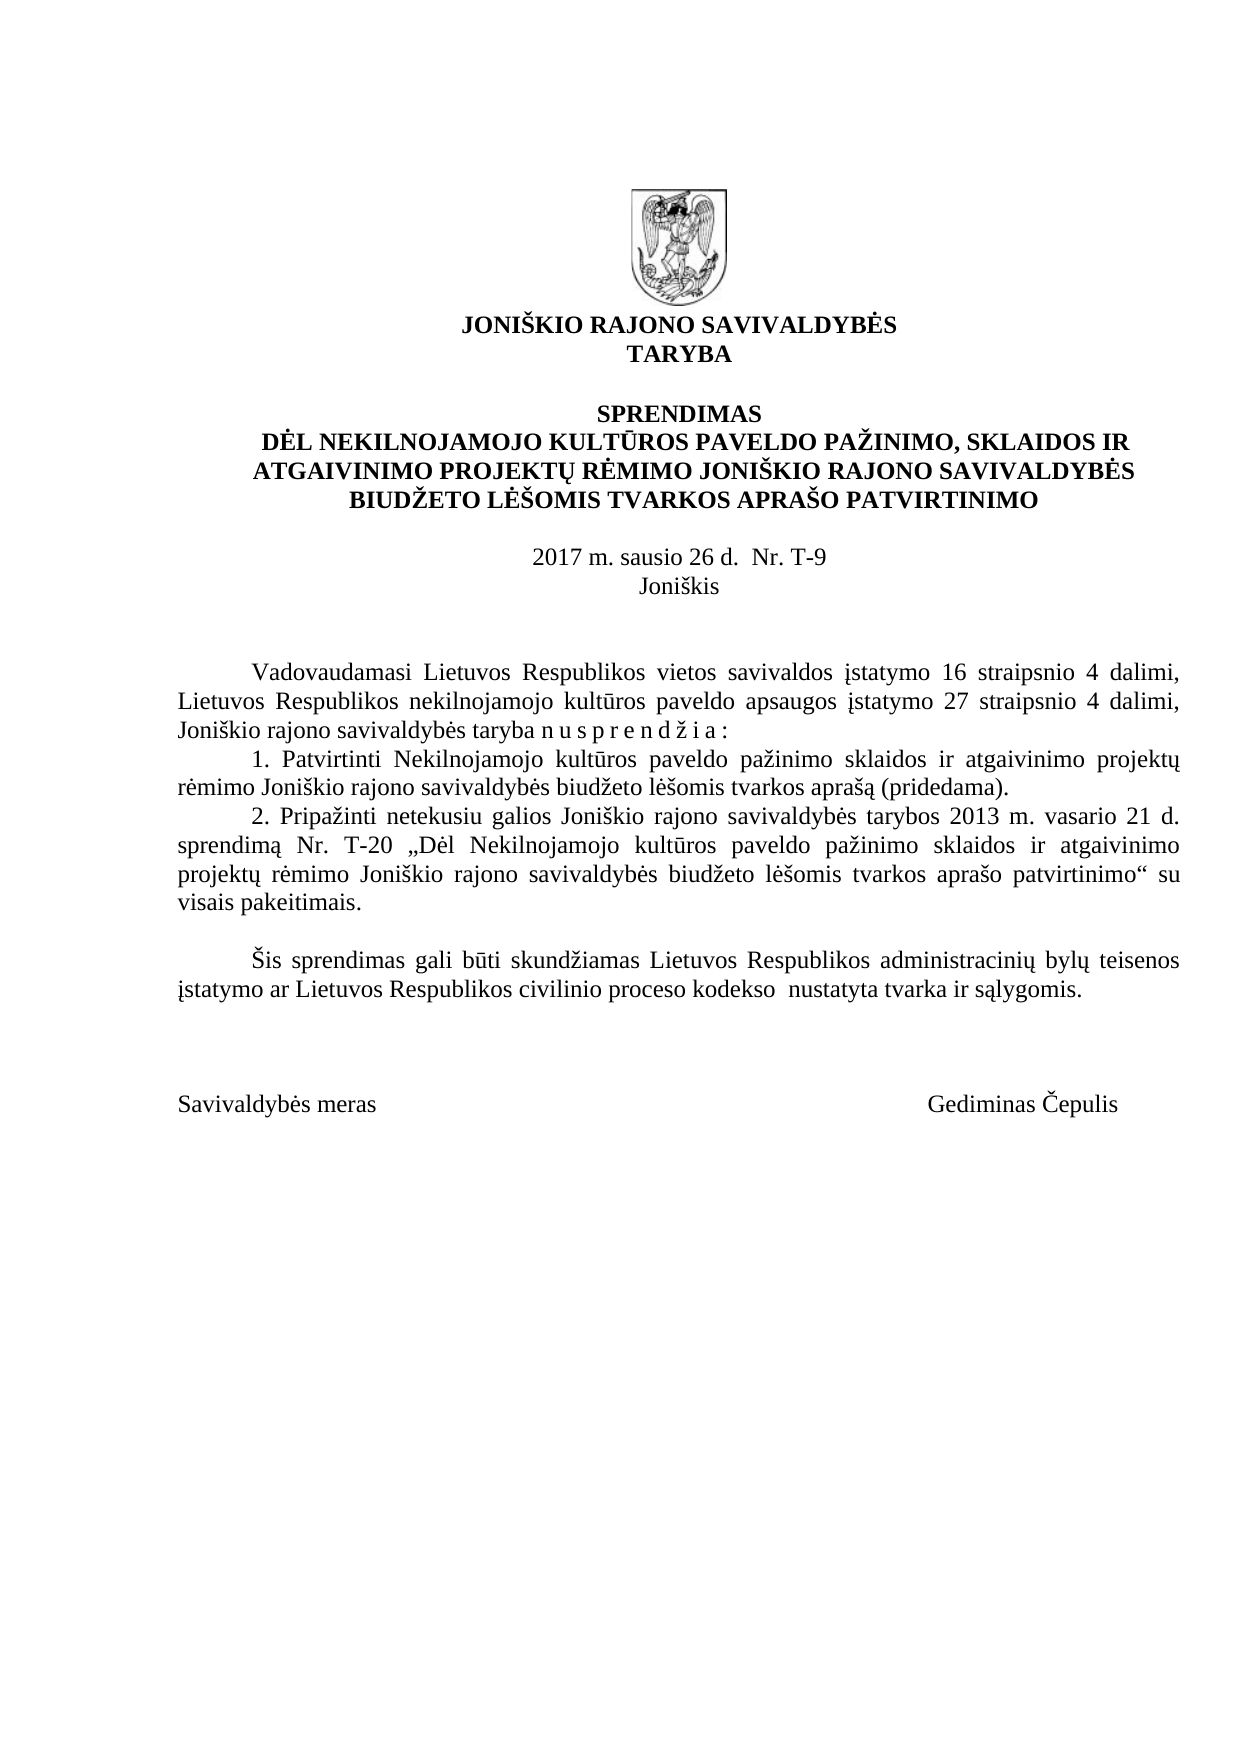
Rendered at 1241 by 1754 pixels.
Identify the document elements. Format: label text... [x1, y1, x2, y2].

text 1. Patvirtinti Nekilnojamojo kultūros paveldo pažinimo sklaidos ir atgaivinimo projektų rėmimo Joniškio rajono savivaldybės biudžeto lėšomis tvarkos aprašą (pridedama). [177, 744, 1181, 801]
text SPRENDIMAS [177, 399, 1181, 427]
text Savivaldybės meras Gediminas Čepulis [177, 1089, 1181, 1117]
text Joniškio rajono savivaldybės TARYBA [177, 310, 1181, 367]
text Joniškis [177, 571, 1181, 600]
text 2017 m. sausio 26 d. Nr. T-9 [177, 542, 1181, 571]
text Vadovaudamasi Lietuvos Respublikos vietos savivaldos įstatymo 16 straipsnio 4 dalimi, Lietuvos Respublikos nekilnojamojo kultūros paveldo apsaugos įstatymo 27 straipsnio 4 dalimi, Joniškio rajono savivaldybės taryba nusprendžia: [177, 657, 1181, 744]
text Šis sprendimas gali būti skundžiamas Lietuvos Respublikos administracinių bylų teisenos įstatymo ar Lietuvos Respublikos civilinio proceso kodekso nustatyta tvarka ir sąlygomis. [177, 945, 1181, 1002]
text DĖL NEKILNOJAMOJO KULTŪROS PAVELDO PAŽINIMO, SKLAIDOS IR ATGAIVINIMO PROJEKTŲ RĖMIMO JONIŠKIO RAJONO SAVIVALDYBĖS BIUDŽETO LĖŠOMIS TVARKOS APRAŠO PATVIRTINIMO [207, 427, 1181, 514]
text 2. Pripažinti netekusiu galios Joniškio rajono savivaldybės tarybos 2013 m. vasario 21 d. sprendimą Nr. T-20 „Dėl Nekilnojamojo kultūros paveldo pažinimo sklaidos ir atgaivinimo projektų rėmimo Joniškio rajono savivaldybės biudžeto lėšomis tvarkos aprašo patvirtinimo“ su visais pakeitimais. [177, 801, 1181, 916]
